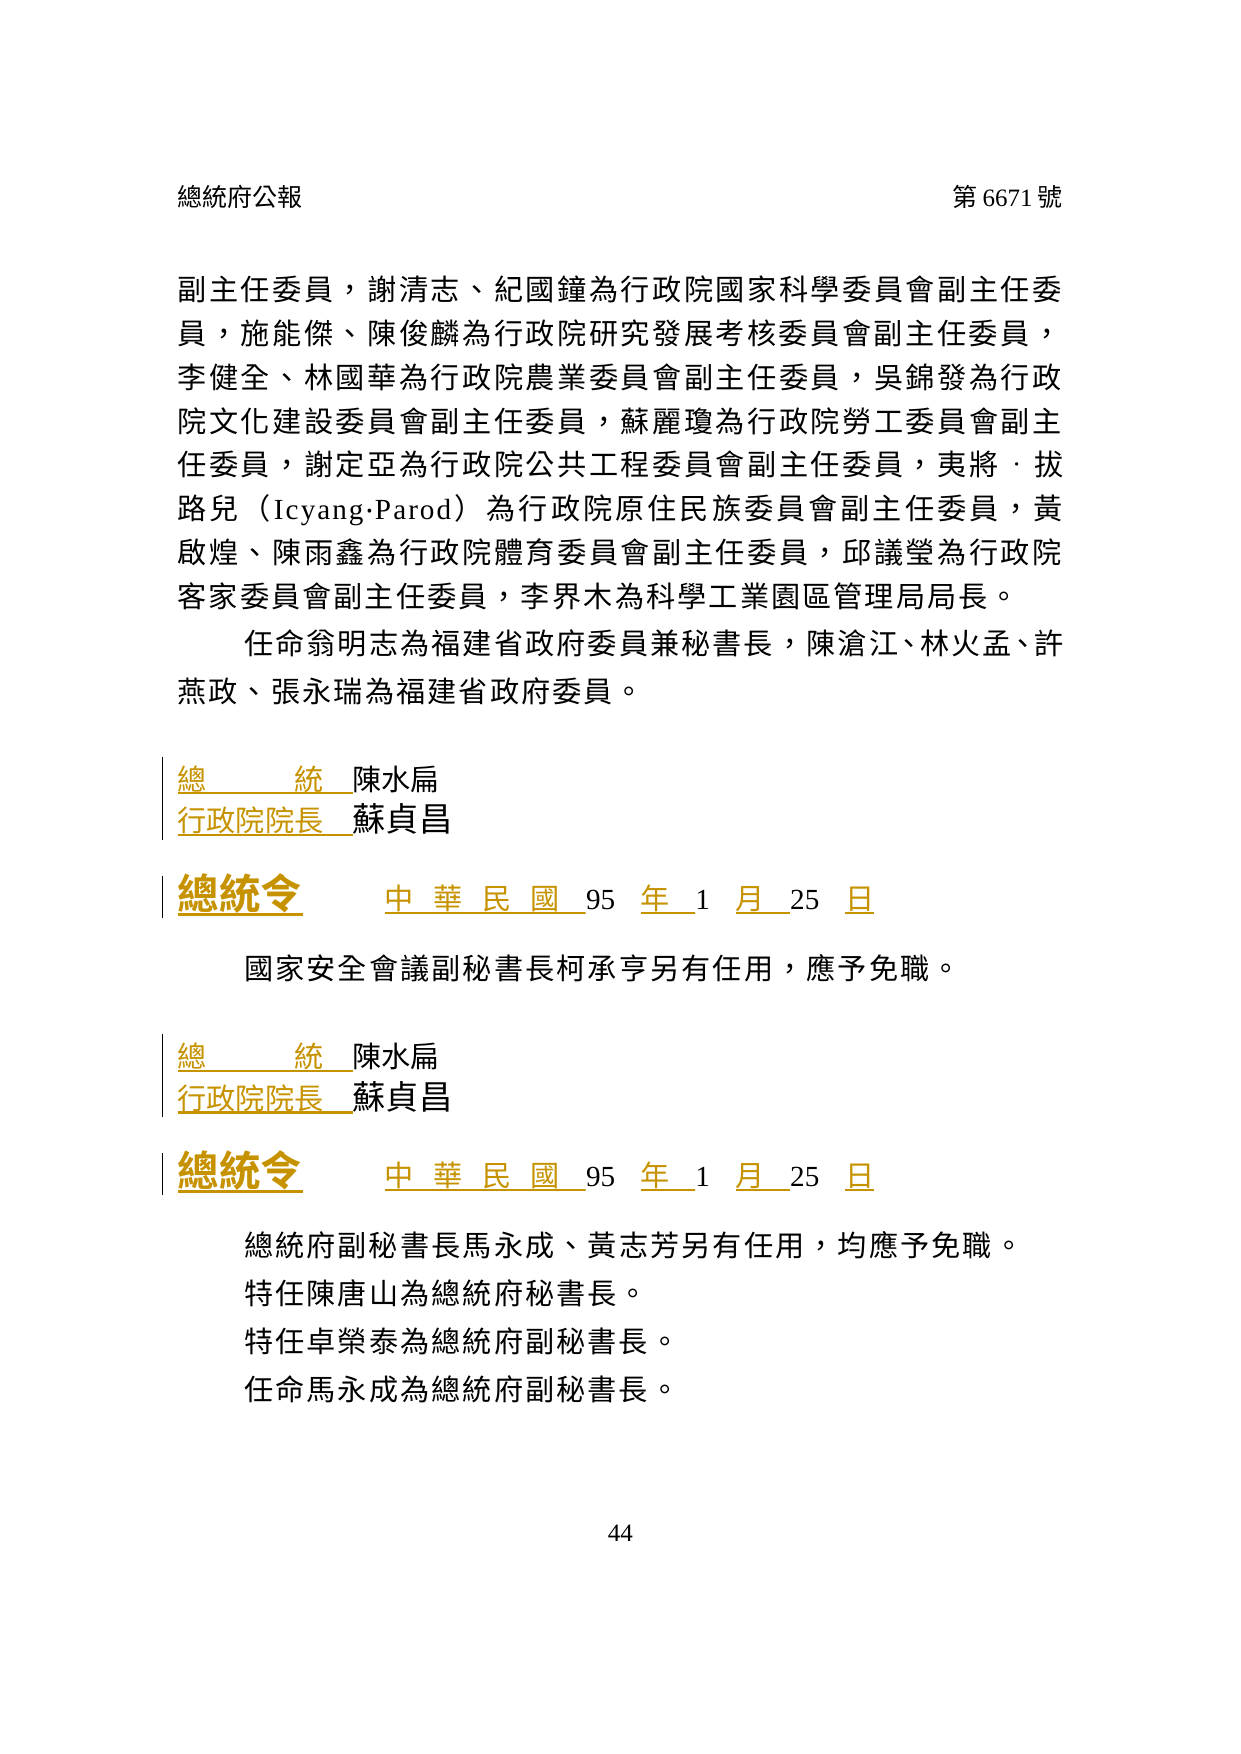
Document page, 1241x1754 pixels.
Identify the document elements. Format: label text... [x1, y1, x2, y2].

text 國家安全會議副秘書長柯承亨另有任用，應予免職。 [177, 941, 1063, 989]
text 任命馬永成為總統府副秘書長。 [177, 1362, 1063, 1410]
text 總 統 陳水扁 [177, 1034, 1063, 1076]
text 總 統 陳水扁 [177, 757, 1063, 798]
text 特任陳唐山為總統府秘書長。 [177, 1266, 1063, 1314]
text 特任卓榮泰為總統府副秘書長。 [177, 1314, 1063, 1362]
table_header 中華民國95年1月25日 [381, 1130, 877, 1218]
table_header 中華民國95年1月25日 [381, 853, 877, 941]
text 總統府副秘書長馬永成、黃志芳另有任用，均應予免職。 [177, 1218, 1063, 1266]
table_header 總統令 [174, 853, 381, 941]
text 副主任委員，謝清志、紀國鐘為行政院國家科學委員會副主任委員，施能傑、陳俊麟為行政院研究發展考核委員會副主任委員，李健全、林國華為行政院農業委員會副主任委員，吳錦發為行政院文化建設委員會副主任委員，蘇麗瓊為行政院勞工委員會副主任委員，謝定亞為行政院公共工程委員會副主任委員，夷將‧拔路兒（Icyang‧Parod）為行政院原住民族委員會副主任委員，黃啟煌、陳雨鑫為行政院體育委員會副主任委員，邱議瑩為行政院客家委員會副主任委員，李界木為科學工業園區管理局局長。 [177, 266, 1063, 616]
text 行政院院長 蘇貞昌 [177, 1076, 1063, 1117]
table_header 總統令 [174, 1130, 381, 1218]
text 行政院院長 蘇貞昌 [177, 798, 1063, 840]
text 任命翁明志為福建省政府委員兼秘書長，陳滄江、林火孟、許燕政、張永瑞為福建省政府委員。 [177, 616, 1063, 712]
